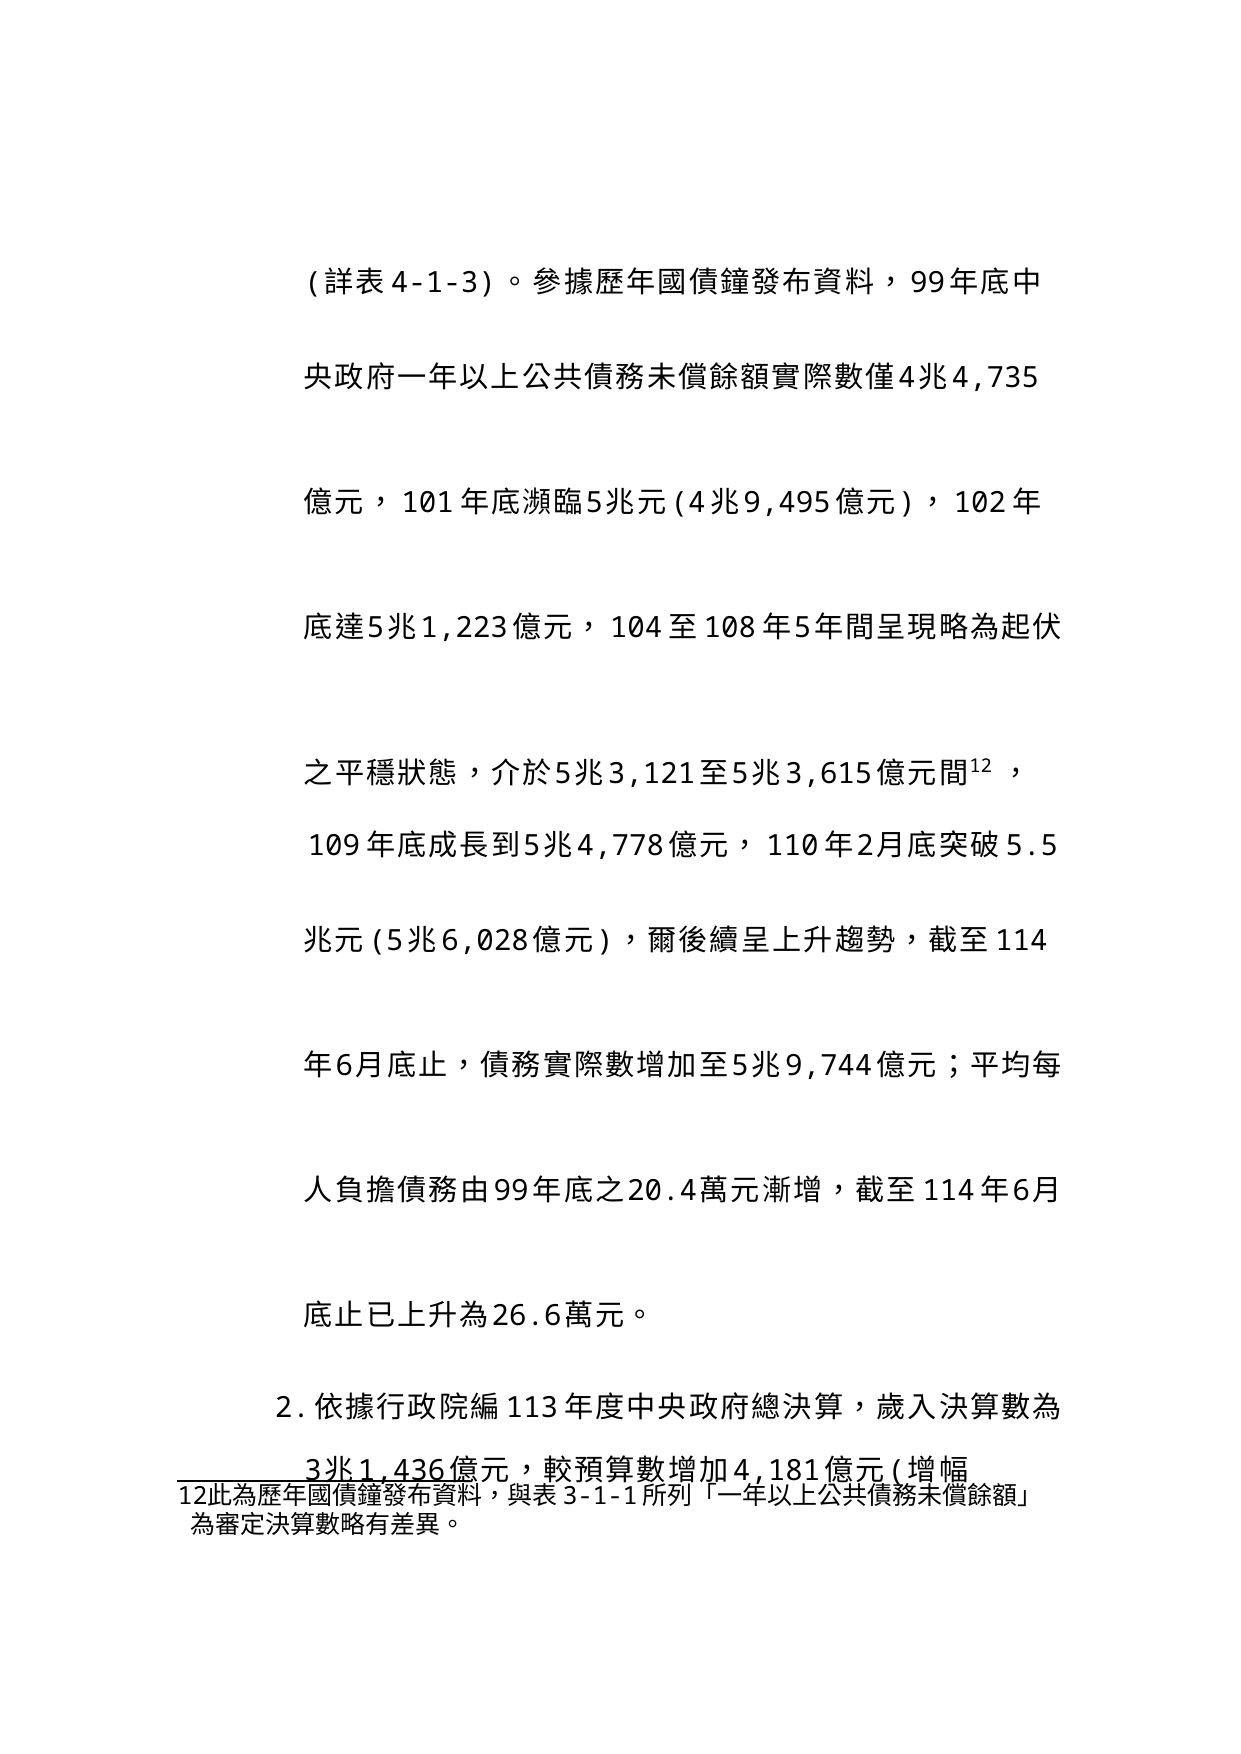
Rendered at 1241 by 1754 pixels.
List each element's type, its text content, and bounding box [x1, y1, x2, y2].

text (詳表4-1-3)。參據歷年國債鐘發布資料，99年底中央政府一年以上公共債務未償餘額實際數僅4兆4,735億元，101年底瀕臨5兆元(4兆9,495億元)，102年底達5兆1,223億元，104至108年5年間呈現略為起伏之平穩狀態，介於5兆3,121至5兆3,615億元間，109年底成長到5兆4,778億元，110年2月底突破5.5兆元(5兆6,028億元)，爾後續呈上升趨勢，截至114年6月底止，債務實際數增加至5兆9,744億元；平均每人負擔債務由99年底之20.4萬元漸增，截至114年6月底止已上升為26.6萬元。 [266, 229, 1063, 1354]
text 2.依據行政院編113年度中央政府總決算，歲入決算數為3兆1,436億元，較預算數增加4,181億元(增幅15.3%)，歲出決算數為2兆7,847億元，較預算數減少672億元(減幅2.4%)，產生歲入歲出賸餘3,589億元，主要係稅課等收入較預算數為高及各機關本撙節原則執行預算所致；其中1,948億元用於償還債務，其餘1,641億元則為收支賸餘，留供以後年度運用。 [266, 1354, 1063, 1479]
text 此為歷年國債鐘發布資料，與表3-1-1所列「一年以上公共債務未償餘額」為審定決算數略有差異。 [177, 1481, 1063, 1539]
